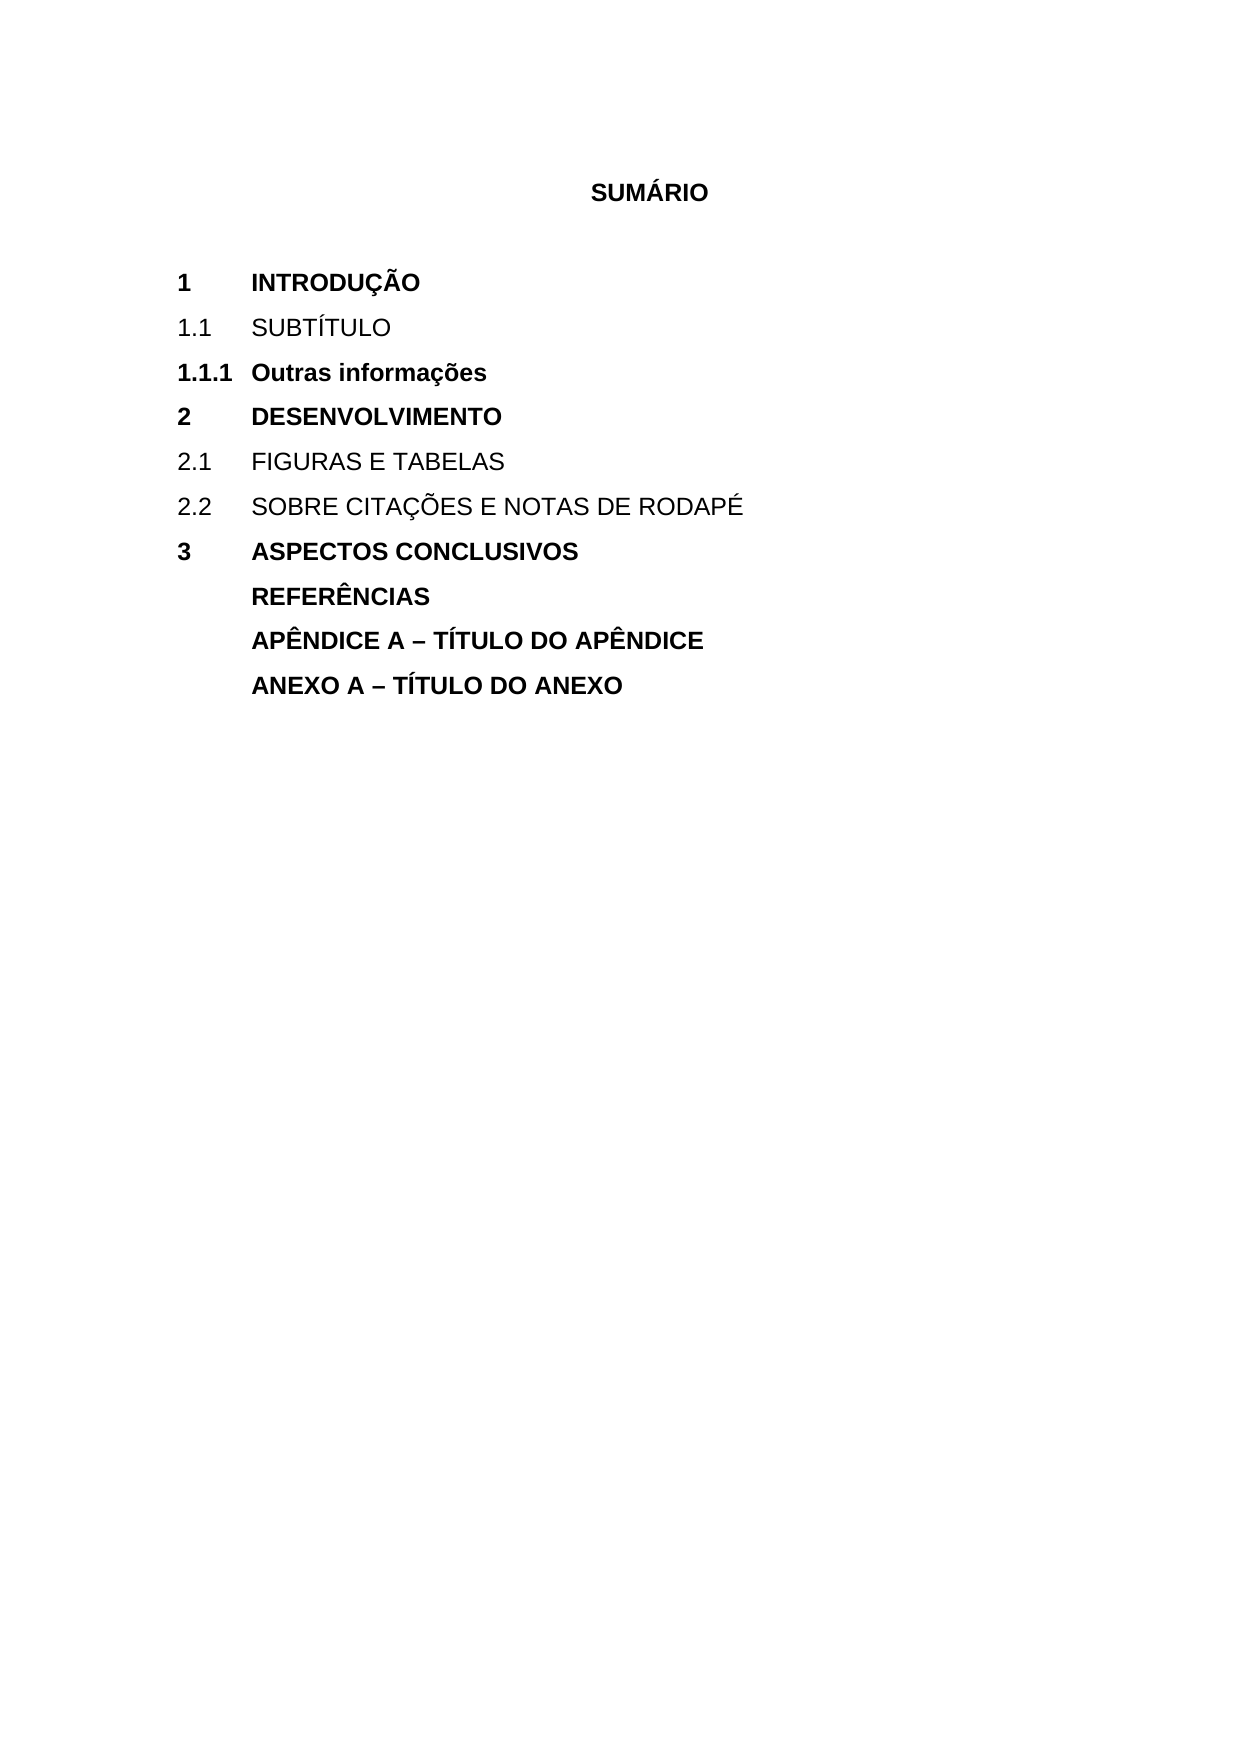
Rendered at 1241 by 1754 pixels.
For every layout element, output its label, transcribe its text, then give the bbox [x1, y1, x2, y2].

subtitle 3 ASPECTOS CONCLUSIVOS [177, 536, 1122, 565]
subtitle 1 INTRODUÇÃO [177, 267, 1122, 297]
subtitle ANEXO A – TÍTULO DO ANEXO [177, 670, 1122, 700]
subtitle 2.2 SOBRE CITAÇÕES E NOTAS DE RODAPÉ [177, 491, 1122, 521]
subtitle REFERÊNCIAS APÊNDICE A – TÍTULO DO APÊNDICE [177, 580, 1122, 655]
subtitle 2.1 FIGURAS E TABELAS [177, 446, 1122, 476]
subtitle 1.1 SUBTÍTULO [177, 312, 1122, 341]
subtitle 1.1.1 Outras informações [177, 356, 1122, 386]
subtitle SUMÁRIO [177, 177, 1122, 207]
subtitle 2 DESENVOLVIMENTO [177, 401, 1122, 431]
